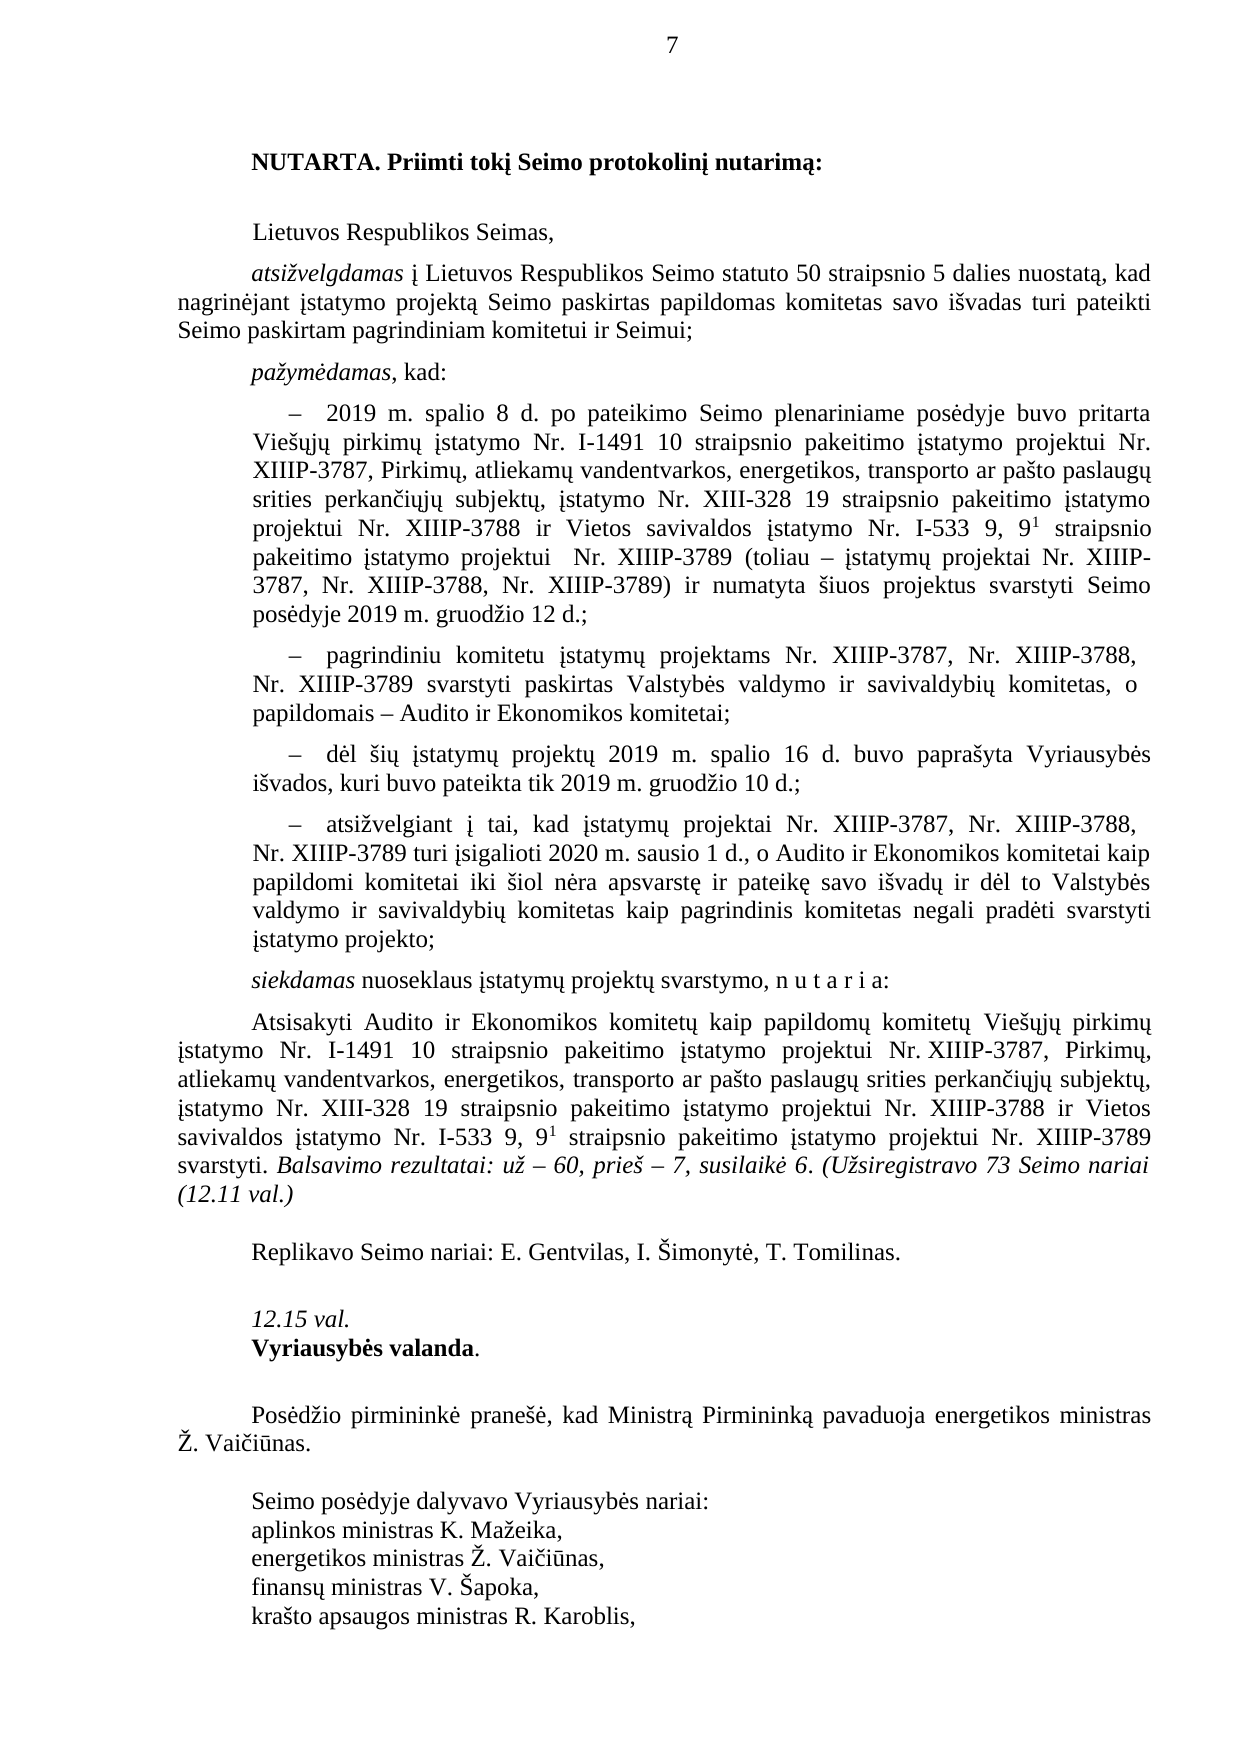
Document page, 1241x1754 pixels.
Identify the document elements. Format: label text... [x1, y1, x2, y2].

text atsižvelgdamas į Lietuvos Respublikos Seimo statuto 50 straipsnio 5 dalies nuostatą, kad nagrinėjant įstatymo projektą Seimo paskirtas papildomas komitetas savo išvadas turi pateikti Seimo paskirtam pagrindiniam komitetui ir Seimui; [177, 258, 1152, 344]
list atsižvelgiant į tai, kad įstatymų projektai Nr. XIIIP-3787, Nr. XIIIP-3788, Nr. XIIIP-3789 turi įsigalioti 2020 m. sausio 1 d., o Audito ir Ekonomikos komitetai kaip papildomi komitetai iki šiol nėra apsvarstę ir pateikę savo išvadų ir dėl to Valstybės valdymo ir savivaldybių komitetas kaip pagrindinis komitetas negali pradėti svarstyti įstatymo projekto; [215, 809, 1152, 953]
text Replikavo Seimo nariai: E. Gentvilas, I. Šimonytė, T. Tomilinas. [177, 1237, 1152, 1266]
list dėl šių įstatymų projektų 2019 m. spalio 16 d. buvo paprašyta Vyriausybės išvados, kuri buvo pateikta tik 2019 m. gruodžio 10 d.; [215, 739, 1152, 797]
text Seimo posėdyje dalyvavo Vyriausybės nariai: [177, 1486, 1152, 1515]
text energetikos ministras Ž. Vaičiūnas, [177, 1543, 1152, 1572]
text Lietuvos Respublikos Seimas, [177, 217, 1152, 246]
text Vyriausybės valanda. [177, 1333, 1152, 1361]
text Atsisakyti Audito ir Ekonomikos komitetų kaip papildomų komitetų Viešųjų pirkimų įstatymo Nr. I-1491 10 straipsnio pakeitimo įstatymo projektui Nr. XIIIP-3787, Pirkimų, atliekamų vandentvarkos, energetikos, transporto ar pašto paslaugų srities perkančiųjų subjektų, įstatymo Nr. XIII-328 19 straipsnio pakeitimo įstatymo projektui Nr. XIIIP-3788 ir Vietos savivaldos įstatymo Nr. I-533 9, 91 straipsnio pakeitimo įstatymo projektui Nr. XIIIP-3789 svarstyti. Balsavimo rezultatai: už – 60, prieš – 7, susilaikė 6. (Užsiregistravo 73 Seimo nariai (12.11 val.) [177, 1007, 1152, 1208]
text aplinkos ministras K. Mažeika, [177, 1515, 1152, 1543]
text siekdamas nuoseklaus įstatymų projektų svarstymo, n u t a r i a: [177, 966, 1152, 994]
text NUTARTA. Priimti tokį Seimo protokolinį nutarimą: [177, 147, 1152, 176]
text pažymėdamas, kad: [177, 357, 1152, 386]
text finansų ministras V. Šapoka, [177, 1572, 1152, 1601]
text Posėdžio pirmininkė pranešė, kad Ministrą Pirmininką pavaduoja energetikos ministras Ž. Vaičiūnas. [177, 1400, 1152, 1457]
list 2019 m. spalio 8 d. po pateikimo Seimo plenariniame posėdyje buvo pritarta Viešųjų pirkimų įstatymo Nr. I-1491 10 straipsnio pakeitimo įstatymo projektui Nr. XIIIP-3787, Pirkimų, atliekamų vandentvarkos, energetikos, transporto ar pašto paslaugų srities perkančiųjų subjektų, įstatymo Nr. XIII-328 19 straipsnio pakeitimo įstatymo projektui Nr. XIIIP-3788 ir Vietos savivaldos įstatymo Nr. I-533 9, 91 straipsnio pakeitimo įstatymo projektui Nr. XIIIP-3789 (toliau – įstatymų projektai Nr. XIIIP-3787, Nr. XIIIP-3788, Nr. XIIIP-3789) ir numatyta šiuos projektus svarstyti Seimo posėdyje 2019 m. gruodžio 12 d.; [215, 398, 1152, 628]
list pagrindiniu komitetu įstatymų projektams Nr. XIIIP-3787, Nr. XIIIP-3788, Nr. XIIIP-3789 svarstyti paskirtas Valstybės valdymo ir savivaldybių komitetas, o papildomais – Audito ir Ekonomikos komitetai; [215, 641, 1152, 727]
text 12.15 val. [177, 1304, 1152, 1333]
text krašto apsaugos ministras R. Karoblis, [177, 1601, 1152, 1630]
